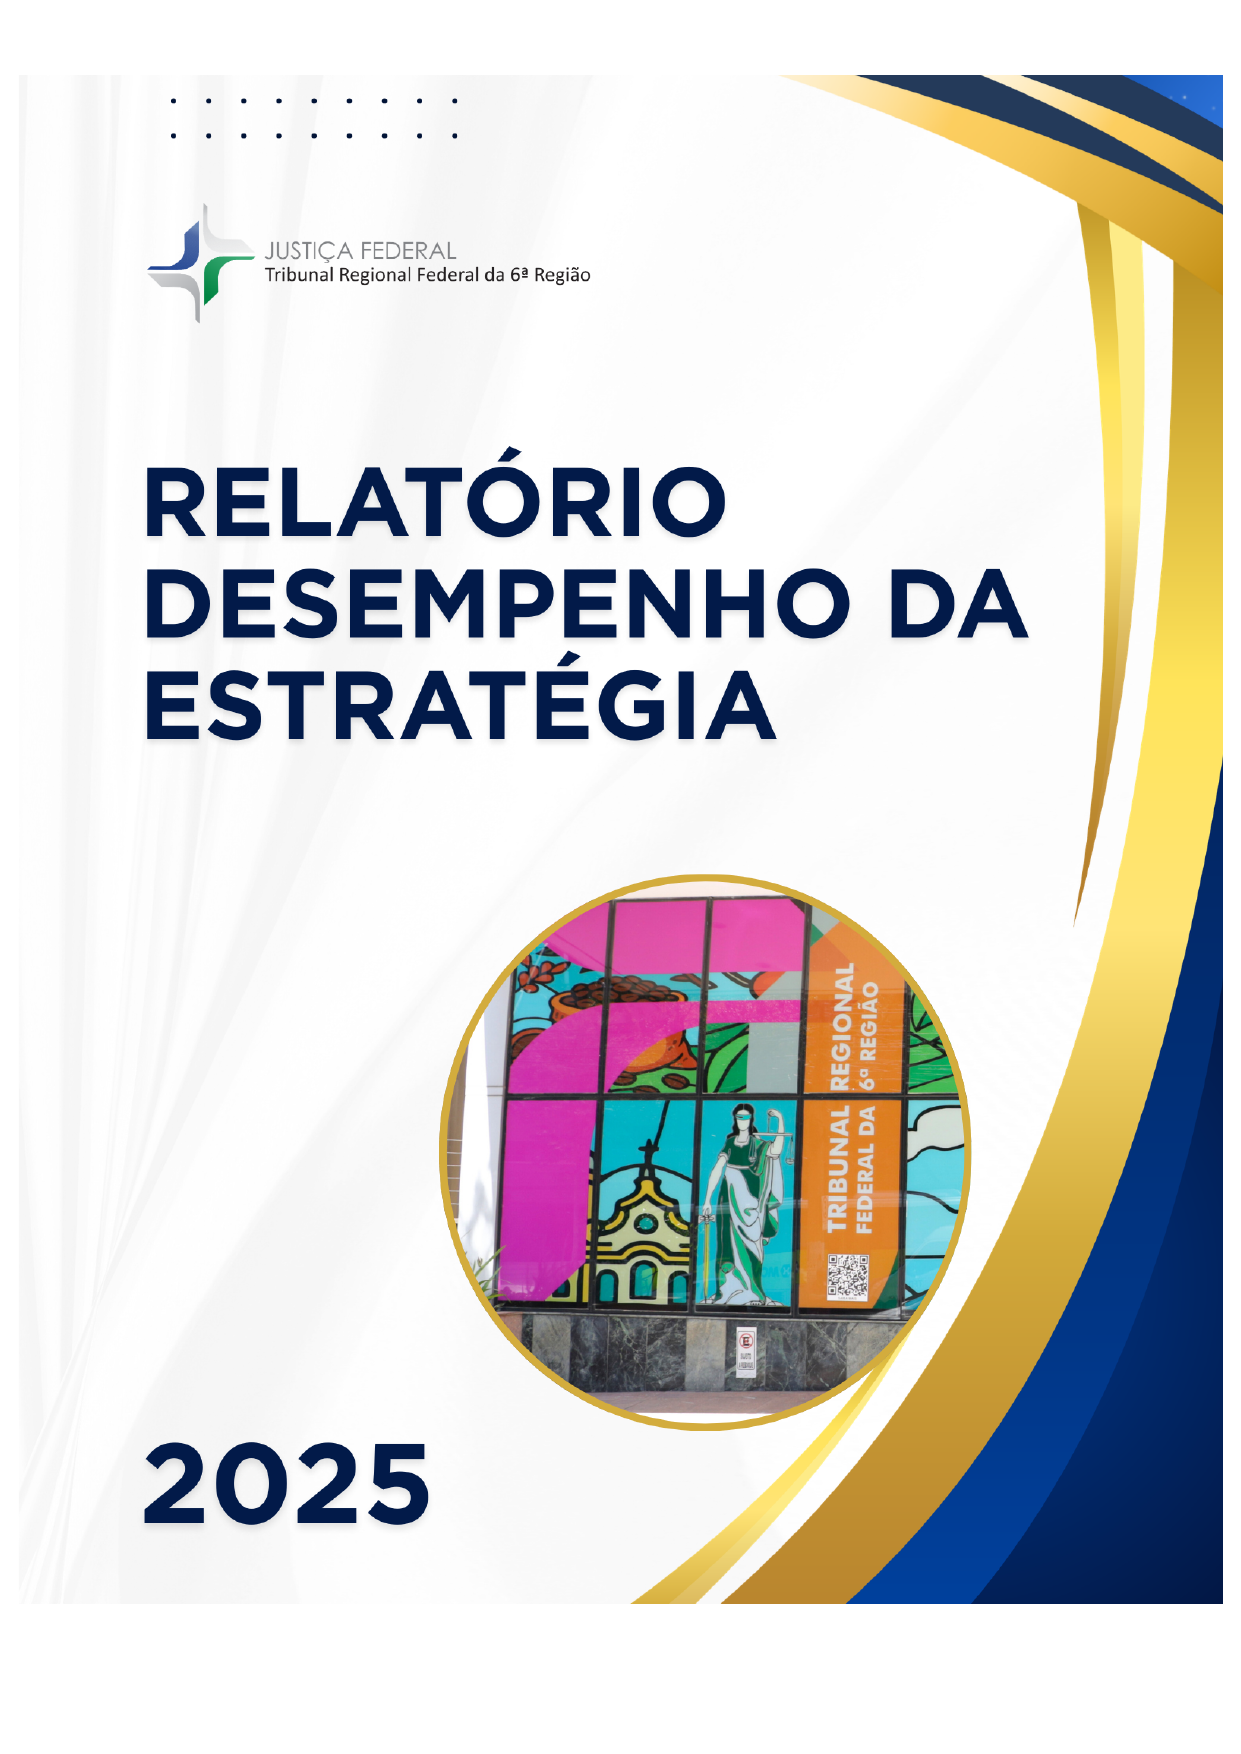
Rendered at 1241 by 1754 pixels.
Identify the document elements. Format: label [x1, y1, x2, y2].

picture [18, 75, 1223, 1604]
